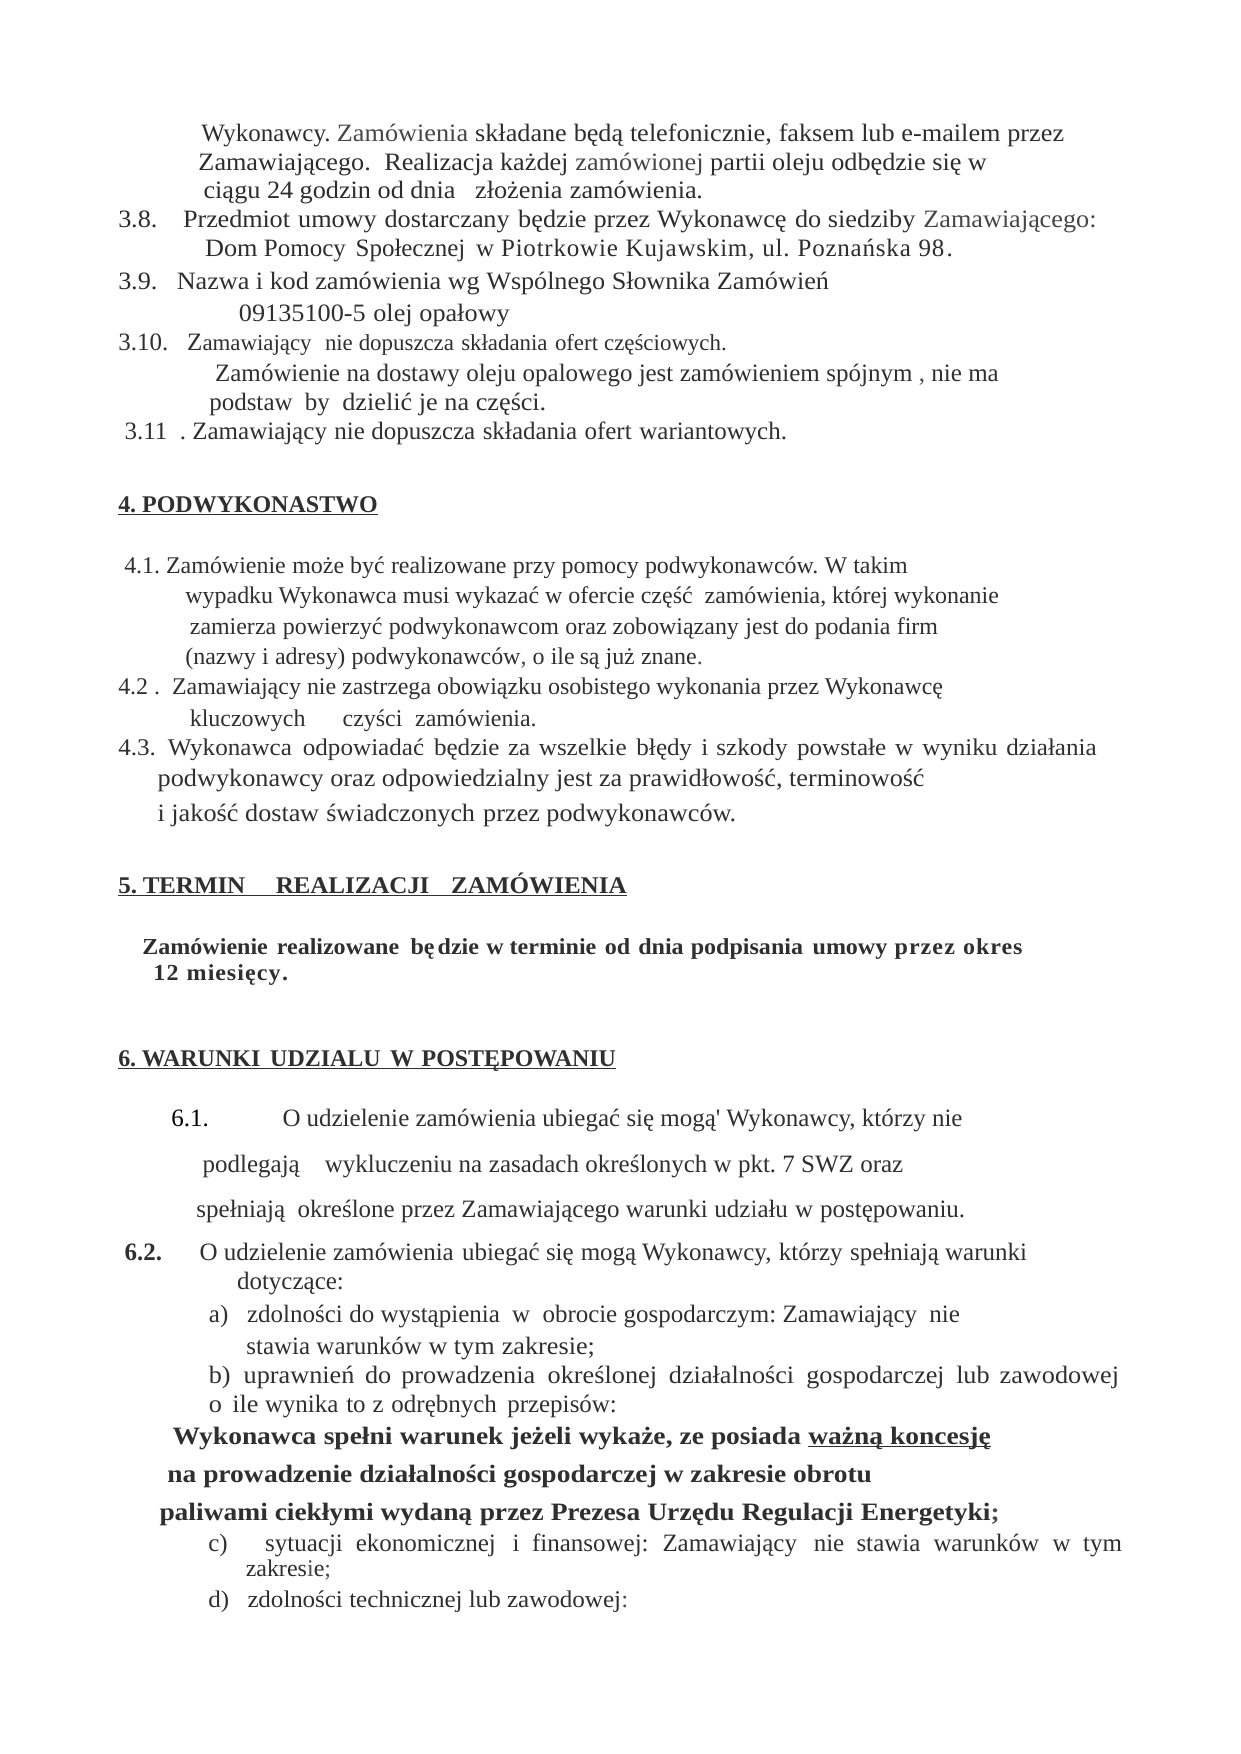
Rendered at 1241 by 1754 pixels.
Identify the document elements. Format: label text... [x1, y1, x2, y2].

list ciągu 24 godzin od dnia złożenia zamówienia. [118, 176, 1122, 204]
list 4.1. Zamówienie może być realizowane przy pomocy podwykonawców. W takim [118, 551, 1001, 579]
text spełniają określone przez Zamawiającego warunki udziału w postępowaniu. [171, 1194, 1002, 1223]
list Dom Pomocy Społecznej w Piotrkowie Kujawskim, ul. Poznańska 98. [118, 233, 1122, 262]
list 6.2. O udzielenie zamówienia ubiegać się mogą Wykonawcy, którzy spełniają warunki [118, 1240, 1122, 1266]
subtitle 6. WARUNKI UDZIALU W POSTĘPOWANIU [118, 1043, 1122, 1071]
text podwykonawcy oraz odpowiedzialny jest za prawidłowość, terminowość [118, 763, 1001, 791]
text Zamówienie na dostawy oleju opalowego jest zamówieniem spójnym , nie ma podstaw by dzielić je na części. [209, 358, 1002, 416]
text Zamówienie realizowane będzie w terminie od dnia podpisania umowy przez okres [118, 933, 1122, 959]
list 4.3. Wykonawca odpowiadać będzie za wszelkie błędy i szkody powstałe w wyniku działania [118, 736, 1122, 760]
list dotyczące: [118, 1266, 1122, 1295]
list d) zdolności technicznej lub zawodowej: [208, 1585, 1122, 1613]
text i jakość dostaw świadczonych przez podwykonawców. [118, 798, 1001, 827]
list b) uprawnień do prowadzenia określonej działalności gospodarczej lub zawodowej [208, 1360, 1122, 1389]
list wypadku Wykonawca musi wykazać w ofercie część zamówienia, której wykonanie [118, 581, 1001, 609]
list kluczowych czyści zamówienia. [118, 704, 1000, 732]
text 3.9. Nazwa i kod zamówienia wg Wspólnego Słownika Zamówień [118, 266, 1122, 294]
text Wykonawca spełni warunek jeżeli wykaże, ze posiada ważną koncesję [118, 1421, 1002, 1450]
text na prowadzenie działalności gospodarczej w zakresie obrotu [118, 1459, 1002, 1488]
list (nazwy i adresy) podwykonawców, o ile są już znane. [118, 642, 1001, 669]
subtitle 4. PODWYKONASTWO [118, 490, 1122, 518]
text 09135100-5 olej opałowy [118, 298, 1122, 327]
subtitle 5. TERMIN REALIZACJI ZAMÓWIENIA [118, 871, 1122, 899]
list Zamawiającego. Realizacja każdej zamówionej partii oleju odbędzie się w [118, 147, 1122, 176]
list zamierza powierzyć podwykonawcom oraz zobowiązany jest do podania firm [118, 612, 1001, 639]
list o ile wynika to z odrębnych przepisów: [208, 1389, 1122, 1418]
list O udzielenie zamówienia ubiegać się mogą' Wykonawcy, którzy nie [171, 1103, 1002, 1132]
list 3.8. Przedmiot umowy dostarczany będzie przez Wykonawcę do siedziby Zamawiającego: [118, 204, 1122, 233]
text 12 miesięcy. [118, 959, 1122, 986]
list a) zdolności do wystąpienia w obrocie gospodarczym: Zamawiający nie [209, 1299, 1001, 1327]
list 3.10. Zamawiający nie dopuszcza składania ofert częściowych. [118, 327, 1122, 356]
text podlegają wykluczeniu na zasadach określonych w pkt. 7 SWZ oraz [171, 1149, 1002, 1178]
list stawia warunków w tym zakresie; [209, 1331, 1001, 1360]
list Wykonawcy. Zamówienia składane będą telefonicznie, faksem lub e-mailem przez [118, 118, 1122, 147]
list c) sytuacji ekonomicznej i finansowej: Zamawiający nie stawia warunków w tym zakresie; [208, 1531, 1122, 1581]
list 4.2 . Zamawiający nie zastrzega obowiązku osobistego wykonania przez Wykonawcę [118, 672, 1000, 700]
list 3.11 . Zamawiający nie dopuszcza składania ofert wariantowych. [118, 416, 1122, 445]
text paliwami ciekłymi wydaną przez Prezesa Urzędu Regulacji Energetyki; [118, 1497, 1002, 1526]
